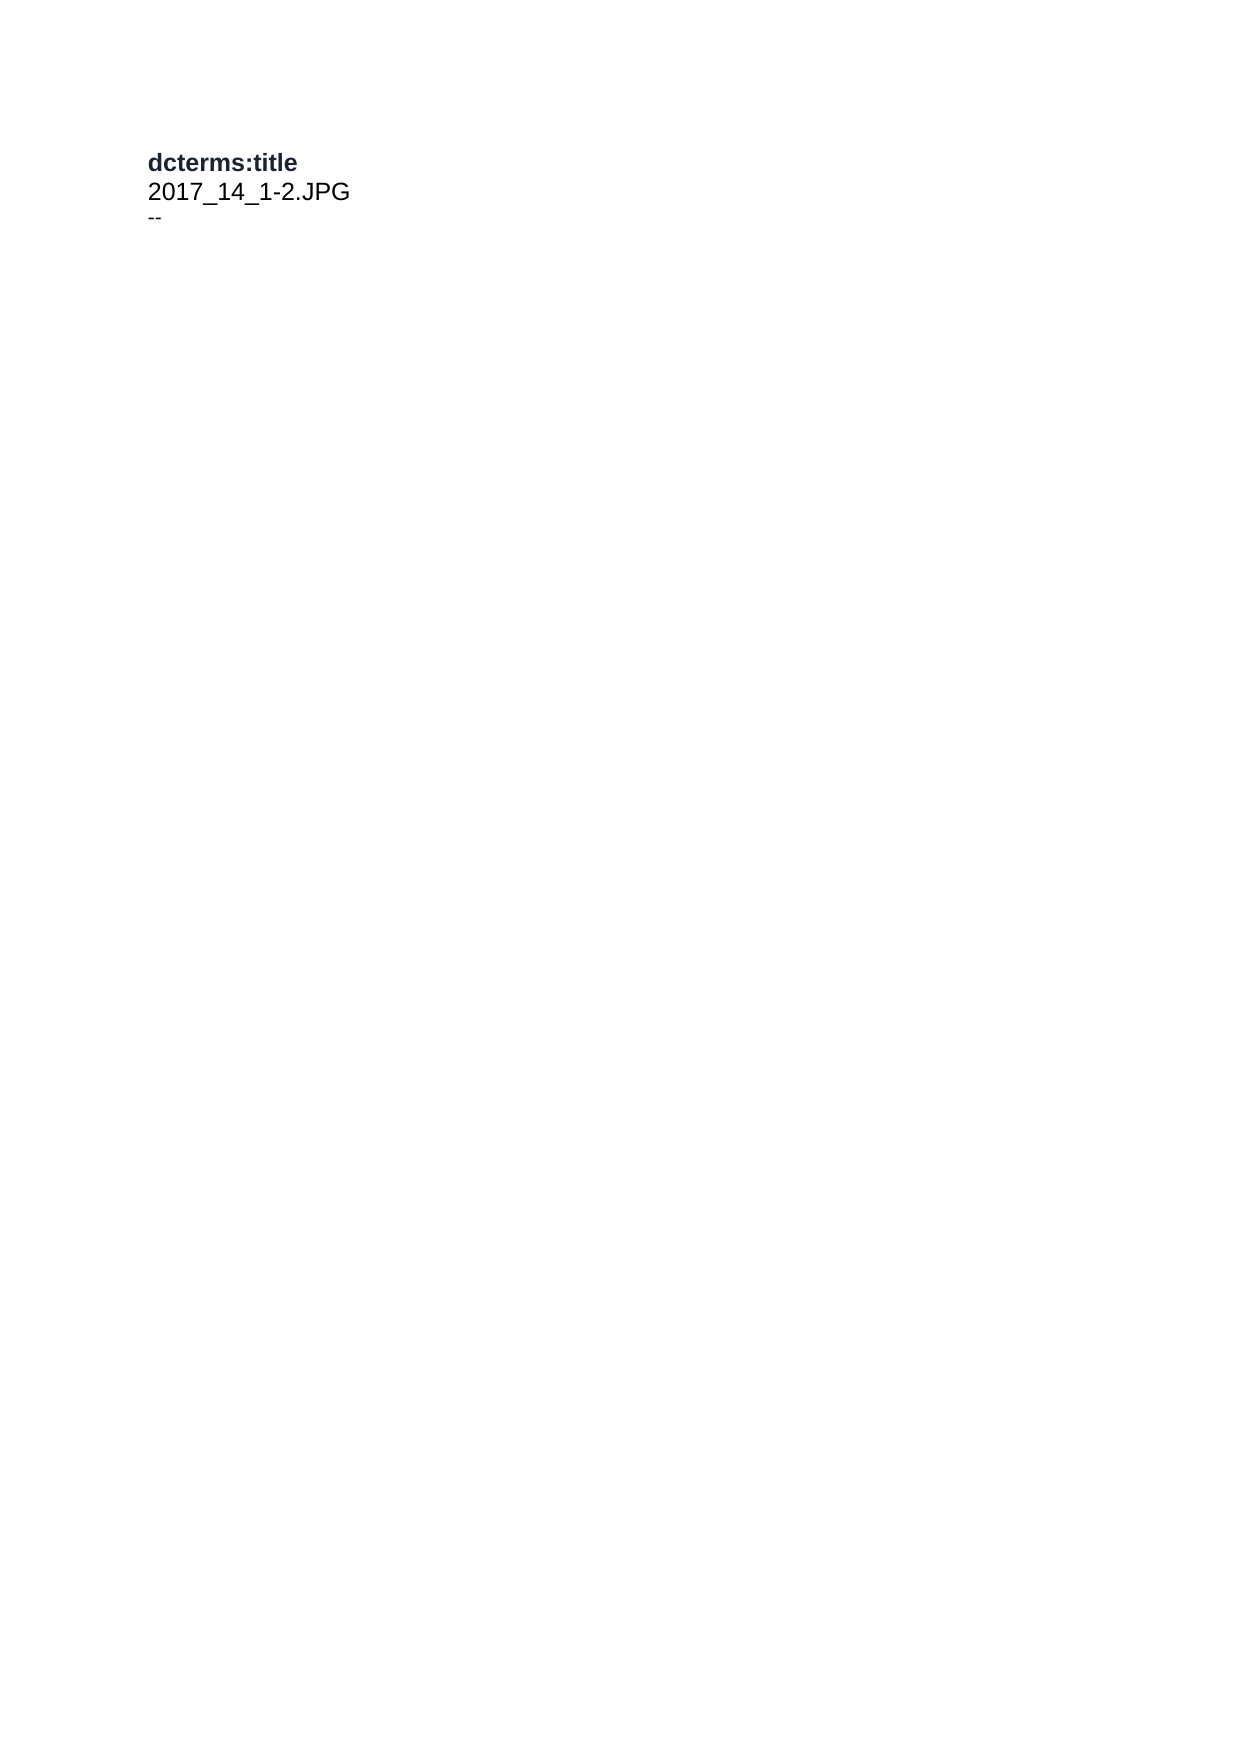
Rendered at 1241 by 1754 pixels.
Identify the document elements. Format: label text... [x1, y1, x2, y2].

text -- [148, 205, 1092, 229]
text 2017_14_1-2.JPG [148, 176, 1092, 205]
text dcterms:title [148, 148, 1092, 176]
